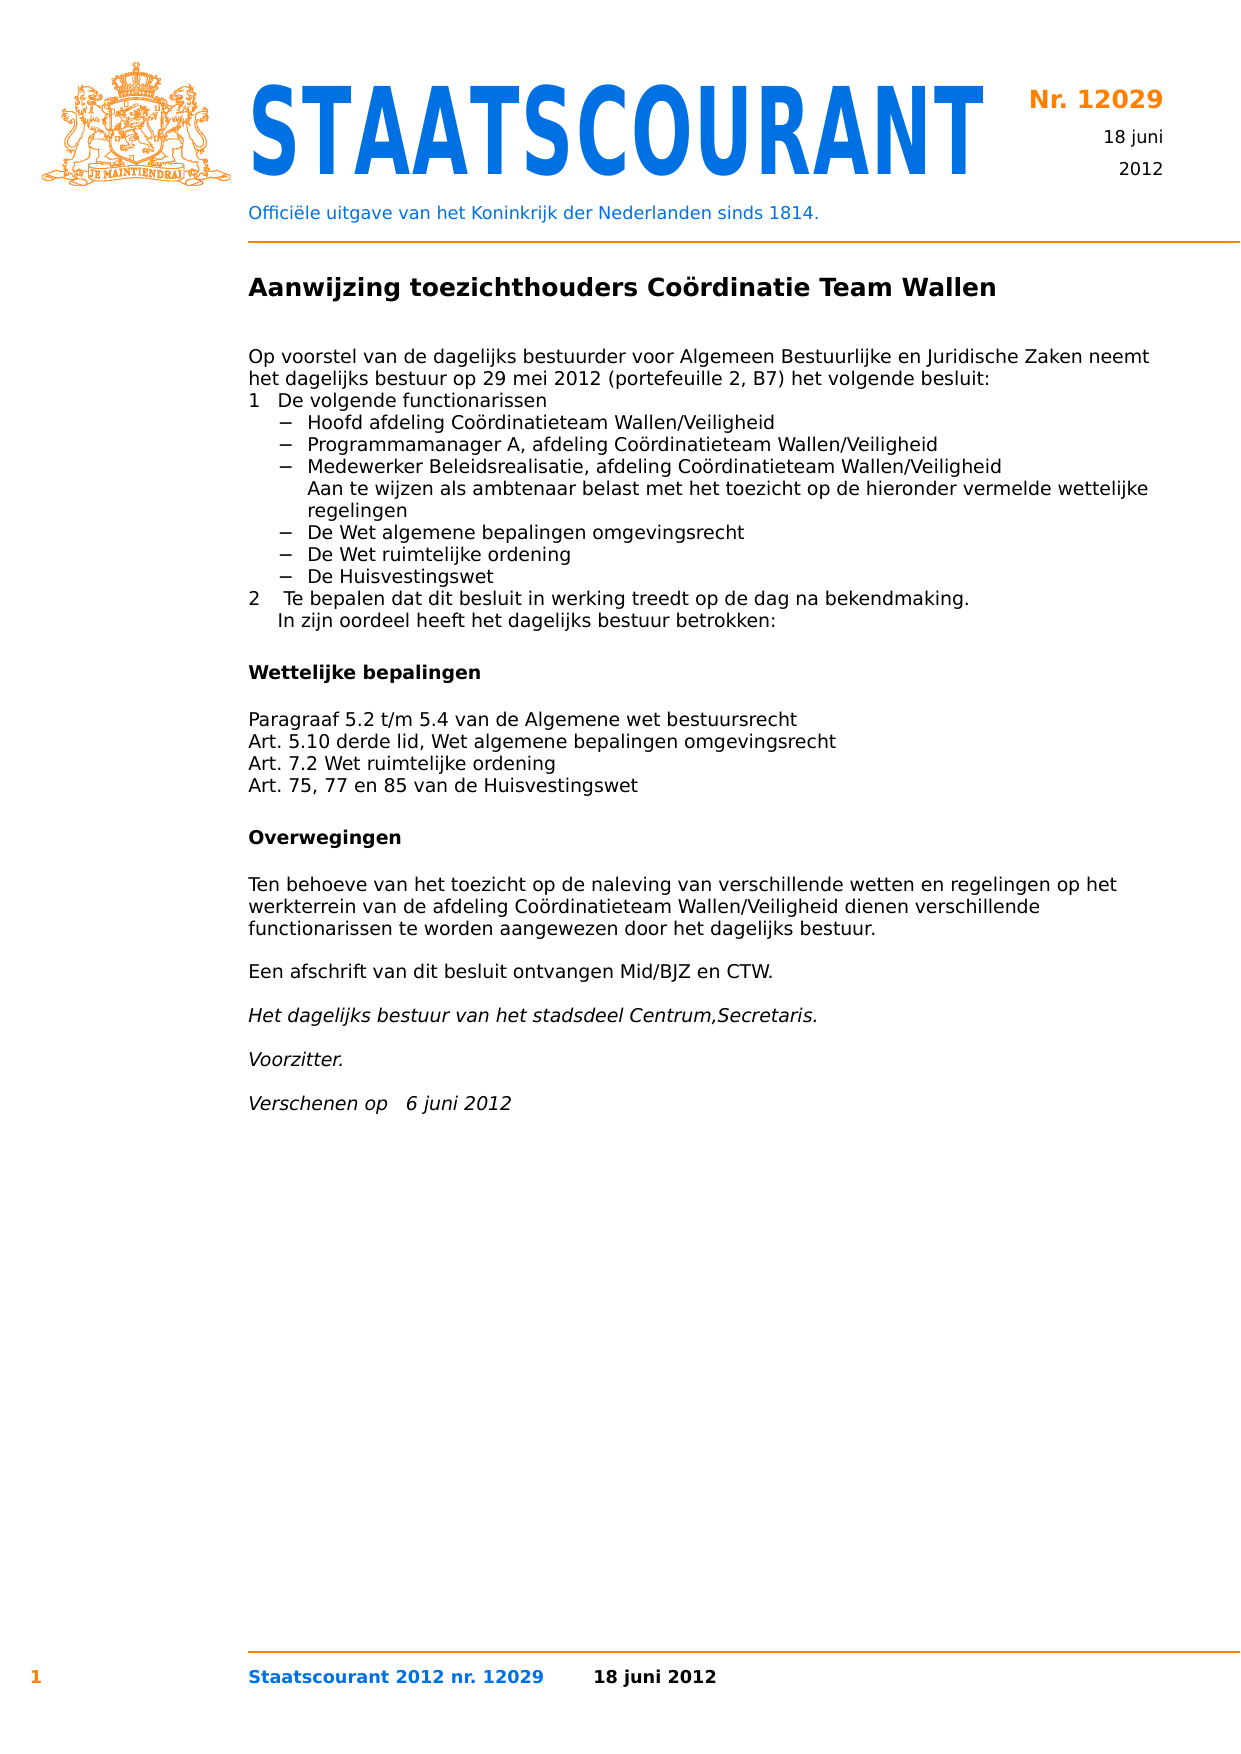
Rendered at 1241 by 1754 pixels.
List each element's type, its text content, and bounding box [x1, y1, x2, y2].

text − Hoofd afdeling Coördinatieteam Wallen/Veiligheid [278, 412, 1163, 434]
text Art. 7.2 Wet ruimtelijke ordening [248, 753, 1163, 774]
text − Medewerker Beleidsrealisatie, afdeling Coördinatieteam Wallen/Veiligheid [278, 456, 1163, 478]
subtitle Aanwijzing toezichthouders Coördinatie Team Wallen [248, 273, 1163, 302]
text Aan te wijzen als ambtenaar belast met het toezicht op de hieronder vermelde wettelijke regelingen [307, 478, 1163, 522]
text 1 De volgende functionarissen [248, 390, 1163, 412]
text Op voorstel van de dagelijks bestuurder voor Algemeen Bestuurlijke en Juridische Zaken neemt het dagelijks bestuur op 29 mei 2012 (portefeuille 2, B7) het volgende besluit: [248, 346, 1163, 390]
table_cell 18 juni [998, 121, 1240, 153]
text Art. 75, 77 en 85 van de Huisvestingswet [248, 774, 1163, 797]
table_header [25, 62, 248, 241]
text Paragraaf 5.2 t/m 5.4 van de Algemene wet bestuursrecht [248, 709, 1163, 731]
subtitle Overwegingen [248, 827, 1163, 848]
text Een afschrift van dit besluit ontvangen Mid/BJZ en CTW. [248, 961, 1163, 983]
table_header STAATSCOURANT [248, 62, 998, 203]
table_header Nr. 12029 [998, 62, 1240, 121]
picture [41, 62, 231, 186]
text Het dagelijks bestuur van het stadsdeel Centrum,Secretaris. [248, 1005, 1163, 1027]
text − De Wet algemene bepalingen omgevingsrecht [278, 522, 1163, 544]
text 2 Te bepalen dat dit besluit in werking treedt op de dag na bekendmaking. [248, 588, 1163, 610]
table_cell Officiële uitgave van het Koninkrijk der Nederlanden sinds 1814. [248, 203, 1240, 241]
text Ten behoeve van het toezicht op de naleving van verschillende wetten en regelingen op het werkterrein van de afdeling Coördinatieteam Wallen/Veiligheid dienen verschillende functionarissen te worden aangewezen door het dagelijks bestuur. [248, 873, 1163, 939]
text Art. 5.10 derde lid, Wet algemene bepalingen omgevingsrecht [248, 731, 1163, 753]
table_cell 2012 [998, 153, 1240, 203]
text Verschenen op 6 juni 2012 [248, 1093, 1163, 1115]
text − Programmamanager A, afdeling Coördinatieteam Wallen/Veiligheid [278, 434, 1163, 456]
subtitle Wettelijke bepalingen [248, 662, 1163, 684]
text In zijn oordeel heeft het dagelijks bestuur betrokken: [277, 610, 1163, 632]
text − De Wet ruimtelijke ordening [278, 544, 1163, 566]
text − De Huisvestingswet [278, 566, 1163, 588]
text Voorzitter. [248, 1049, 1163, 1071]
